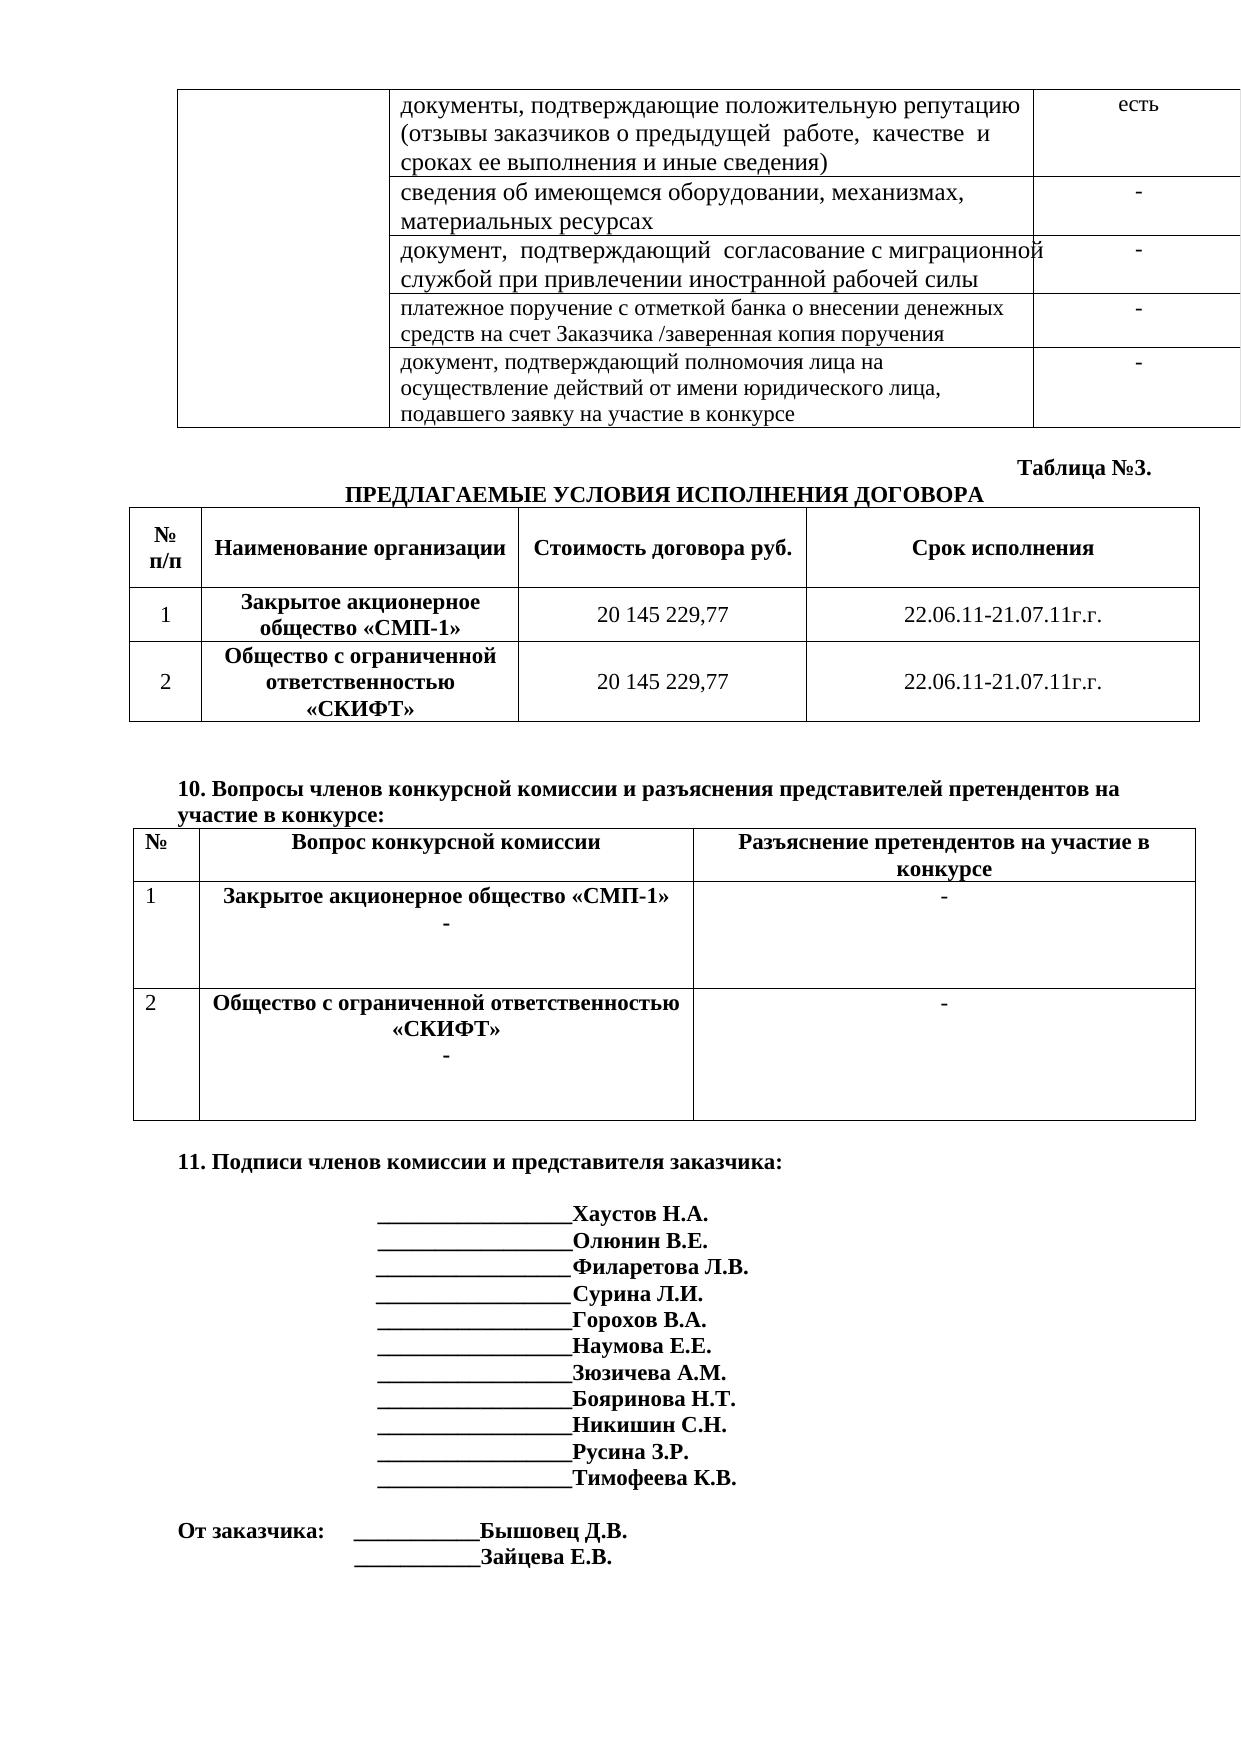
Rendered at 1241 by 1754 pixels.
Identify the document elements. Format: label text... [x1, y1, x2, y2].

table_header Стоимость договора руб. [519, 508, 806, 587]
table_cell - [1034, 236, 1240, 293]
table_header № п/п [130, 508, 201, 587]
table_cell документы, подтверждающие положительную репутацию (отзывы заказчиков о предыдущей работе, качестве и сроках ее выполнения и иные сведения) [390, 90, 1033, 176]
table_header [418, 1570, 837, 1624]
text _________________Зюзичева А.М. [177, 1359, 1152, 1385]
table_cell Общество с ограниченной ответственностью «СКИФТ» [202, 642, 518, 721]
text Таблица №3. [177, 454, 1152, 481]
text _________________Русина З.Р. [177, 1438, 1152, 1464]
table_cell 2 [130, 642, 201, 721]
table_header Разъяснение претендентов на участие в конкурсе [694, 829, 1195, 881]
text _________________Хаустов Н.А. [177, 1201, 1152, 1227]
table_header Наименование организации [202, 508, 518, 587]
text _________________Сурина Л.И. [177, 1279, 1152, 1306]
table_cell 22.06.11-21.07.11г.г. [807, 588, 1199, 641]
text 10. Вопросы членов конкурсной комиссии и разъяснения представителей претендентов на [177, 775, 1152, 801]
table_header Срок исполнения [807, 508, 1199, 587]
table_header № [134, 829, 199, 881]
table_cell - [1034, 348, 1240, 427]
table_cell документ, подтверждающий согласование с миграционной службой при привлечении иностранной рабочей силы [390, 236, 1033, 293]
table_cell платежное поручение с отметкой банка о внесении денежных средств на счет Заказчика /заверенная копия поручения [390, 294, 1033, 347]
table_cell Закрытое акционерное общество «СМП-1» [202, 588, 518, 641]
text ПРЕДЛАГАЕМЫЕ УСЛОВИЯ ИСПОЛНЕНИЯ ДОГОВОРА [177, 481, 1152, 507]
text От заказчика: ___________Бышовец Д.В. [177, 1517, 1152, 1543]
table_cell - [694, 882, 1195, 988]
table_cell 20 145 229,77 [519, 642, 806, 721]
table_cell сведения об имеющемся оборудовании, механизмах, материальных ресурсах [390, 177, 1033, 234]
text участие в конкурсе: [177, 801, 1152, 827]
text _________________Тимофеева К.В. [177, 1464, 1152, 1490]
table_cell 1 [130, 588, 201, 641]
table_cell 20 145 229,77 [519, 588, 806, 641]
table_cell 1 [134, 882, 199, 988]
text ___________Зайцева Е.В. [177, 1543, 1152, 1569]
table_cell 2 [134, 989, 199, 1120]
table_cell - [1034, 294, 1240, 347]
text _________________Никишин С.Н. [177, 1411, 1152, 1438]
text _________________Филаретова Л.В. [177, 1253, 1152, 1279]
table_header Вопрос конкурсной комиссии [200, 829, 693, 881]
table_cell [178, 90, 389, 427]
text _________________Олюнин В.Е. [177, 1227, 1152, 1253]
table_cell Общество с ограниченной ответственностью «СКИФТ» - [200, 989, 693, 1120]
table_cell Закрытое акционерное общество «СМП-1» - [200, 882, 693, 988]
text _________________Горохов В.А. [177, 1306, 1152, 1332]
text _________________Наумова Е.Е. [177, 1332, 1152, 1359]
text 11. Подписи членов комиссии и представителя заказчика: [177, 1148, 1152, 1174]
table_cell - [694, 989, 1195, 1120]
table_cell - [1034, 177, 1240, 234]
table_header [177, 1570, 417, 1624]
text _________________Бояринова Н.Т. [177, 1385, 1152, 1411]
table_cell документ, подтверждающий полномочия лица на осуществление действий от имени юридического лица, подавшего заявку на участие в конкурсе [390, 348, 1033, 427]
table_cell есть [1034, 90, 1240, 176]
table_cell 22.06.11-21.07.11г.г. [807, 642, 1199, 721]
